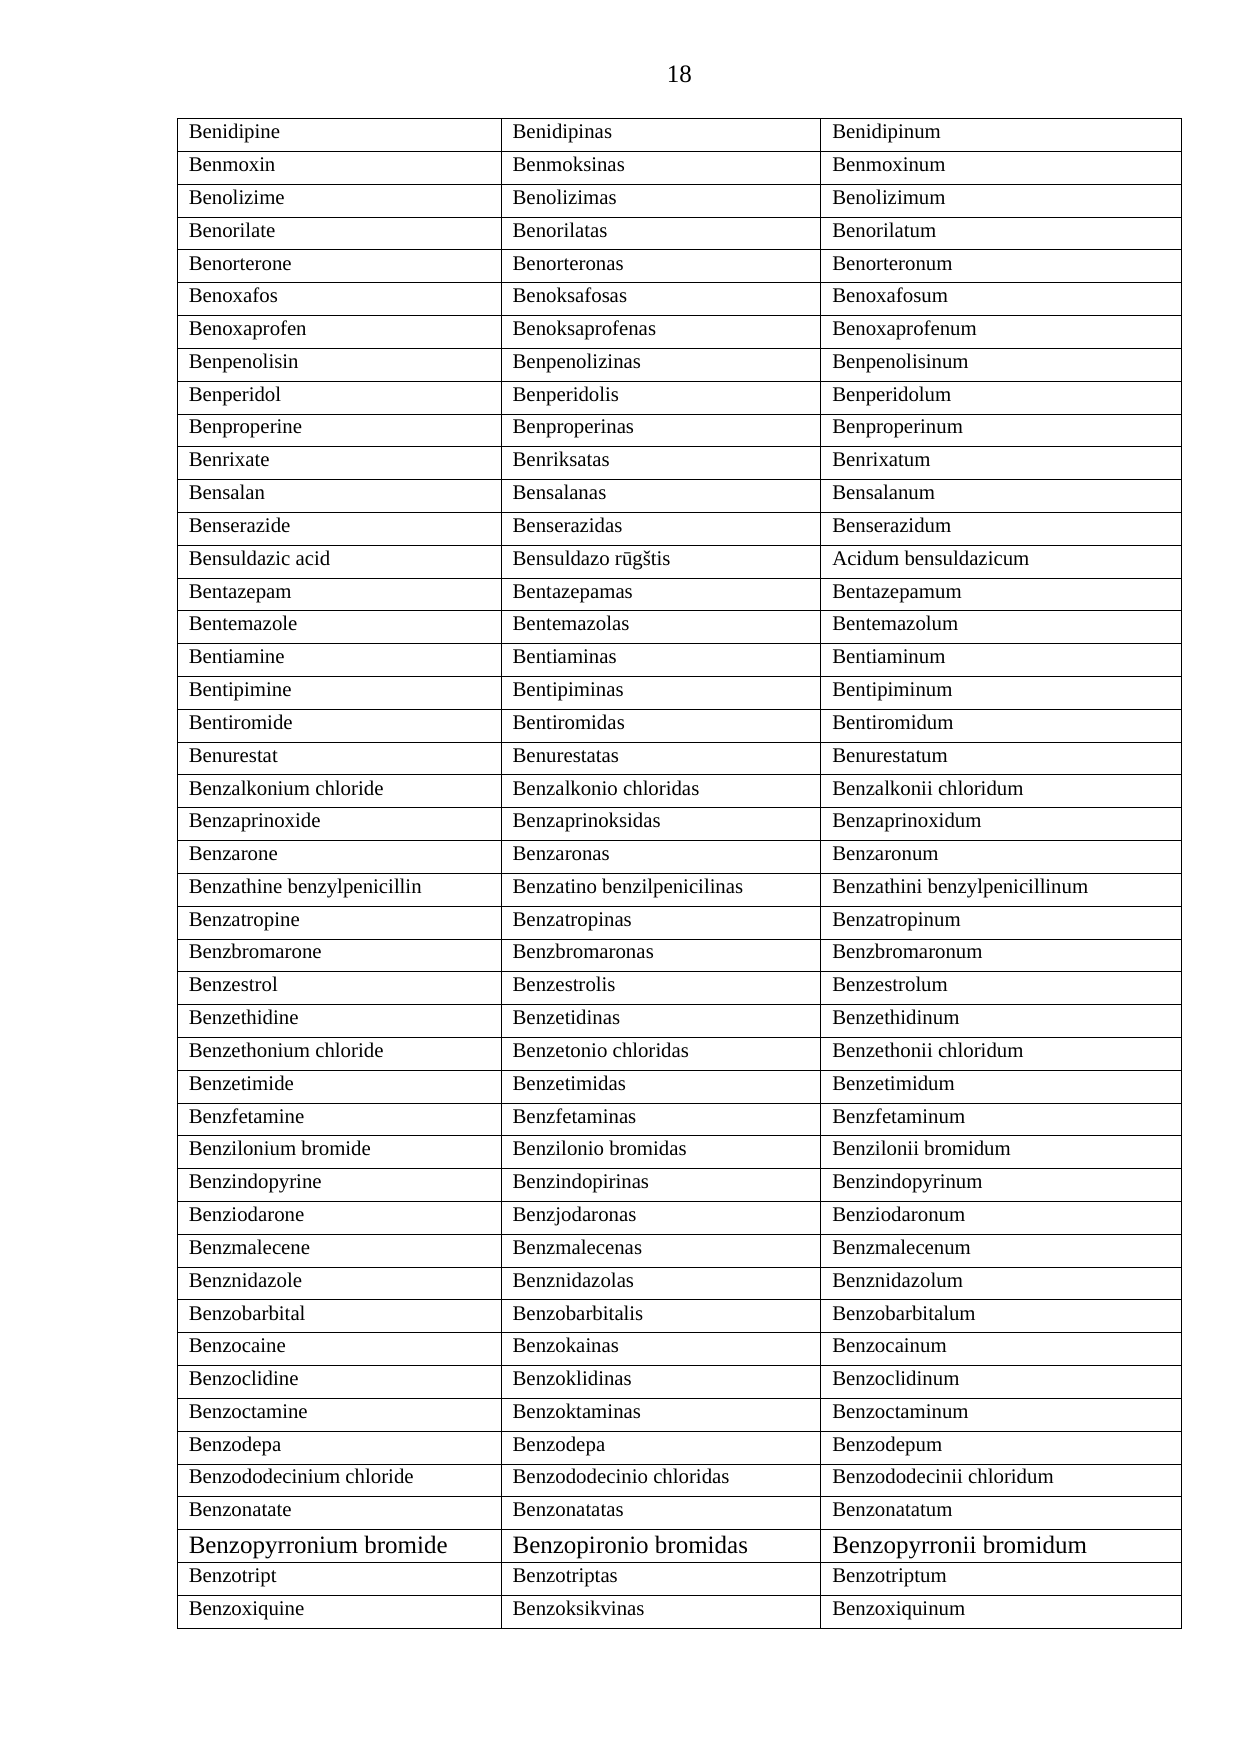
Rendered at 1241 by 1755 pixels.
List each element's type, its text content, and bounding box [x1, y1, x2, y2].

table_cell Benzoxiquine [178, 1596, 501, 1627]
table_cell Benzilonium bromide [178, 1136, 501, 1168]
table_cell Benzaprinoxide [178, 808, 501, 840]
table_cell Benserazidum [821, 513, 1181, 545]
table_cell Benzetimidum [821, 1071, 1181, 1102]
table_cell Benorilate [178, 218, 501, 249]
table_cell Bensalan [178, 480, 501, 512]
table_cell Benzoclidine [178, 1366, 501, 1398]
table_cell Benznidazolas [502, 1268, 820, 1299]
table_cell Benzoktaminas [502, 1399, 820, 1431]
table_cell Benzobarbitalis [502, 1300, 820, 1332]
table_cell Benzonatatas [502, 1497, 820, 1529]
table_cell Bentiromidas [502, 710, 820, 742]
table_cell Bensalanas [502, 480, 820, 512]
table_cell Benzocaine [178, 1333, 501, 1365]
table_cell Benmoxin [178, 152, 501, 184]
table_cell Bentazepam [178, 579, 501, 610]
table_cell Benperidol [178, 382, 501, 413]
table_cell Benzethidine [178, 1005, 501, 1037]
table_cell Bentemazole [178, 611, 501, 643]
table_cell Bentiaminas [502, 644, 820, 676]
table_cell Benproperine [178, 415, 501, 446]
table_cell Benurestatas [502, 743, 820, 774]
table_cell Benzalkonio chloridas [502, 775, 820, 807]
table_cell Bentazepamum [821, 579, 1181, 610]
table_cell Benzalkonium chloride [178, 775, 501, 807]
table_cell Benrixate [178, 447, 501, 479]
table_cell Bentemazolas [502, 611, 820, 643]
table_cell Benmoksinas [502, 152, 820, 184]
table_cell Benolizimum [821, 185, 1181, 217]
table_cell Bensuldazic acid [178, 546, 501, 577]
table_cell Bentipiminas [502, 677, 820, 709]
table_cell Benzaronum [821, 841, 1181, 873]
table_cell Acidum bensuldazicum [821, 546, 1181, 577]
table_cell Benidipinum [821, 119, 1181, 151]
table_cell Benzoctamine [178, 1399, 501, 1431]
table_cell Benzonatatum [821, 1497, 1181, 1529]
table_cell Benperidolis [502, 382, 820, 413]
table_cell Benoxafos [178, 283, 501, 315]
table_cell Benzindopyrinum [821, 1169, 1181, 1201]
table_cell Bentemazolum [821, 611, 1181, 643]
table_cell Benolizimas [502, 185, 820, 217]
table_cell Benzododecinii chloridum [821, 1465, 1181, 1496]
table_cell Benzindopyrine [178, 1169, 501, 1201]
table_cell Benzfetaminum [821, 1104, 1181, 1135]
table_cell Benzbromaronum [821, 940, 1181, 971]
table_cell Benoksaprofenas [502, 316, 820, 348]
table_cell Benzonatate [178, 1497, 501, 1529]
table_cell Benorilatum [821, 218, 1181, 249]
table_cell Benziodaronum [821, 1202, 1181, 1234]
table_cell Benzalkonii chloridum [821, 775, 1181, 807]
table_cell Benrixatum [821, 447, 1181, 479]
table_cell Benpenolisinum [821, 349, 1181, 381]
table_cell Benproperinum [821, 415, 1181, 446]
table_cell Benzodepa [502, 1432, 820, 1463]
table_cell Benzatropine [178, 907, 501, 938]
table_cell Benzatropinum [821, 907, 1181, 938]
table_cell Bentiromidum [821, 710, 1181, 742]
table_cell Bentiromide [178, 710, 501, 742]
table_cell Benidipinas [502, 119, 820, 151]
table_cell Benzestrolum [821, 972, 1181, 1004]
table_cell Benoxaprofenum [821, 316, 1181, 348]
table_cell Benzmalecenas [502, 1235, 820, 1267]
table_cell Benzetimide [178, 1071, 501, 1102]
table_cell Benpenolisin [178, 349, 501, 381]
table_cell Benzobarbital [178, 1300, 501, 1332]
table_cell Benzarone [178, 841, 501, 873]
table_cell Benproperinas [502, 415, 820, 446]
table_cell Benzopyrronii bromidum [821, 1530, 1181, 1562]
table_cell Benzestrolis [502, 972, 820, 1004]
table_cell Benzathine benzylpenicillin [178, 874, 501, 906]
table_cell Benzetonio chloridas [502, 1038, 820, 1070]
table_cell Benzopironio bromidas [502, 1530, 820, 1562]
table_cell Benperidolum [821, 382, 1181, 413]
table_cell Bensalanum [821, 480, 1181, 512]
table_cell Benzathini benzylpenicillinum [821, 874, 1181, 906]
table_cell Benzethidinum [821, 1005, 1181, 1037]
table_cell Benzodepum [821, 1432, 1181, 1463]
table_cell Benolizime [178, 185, 501, 217]
table_cell Benzokainas [502, 1333, 820, 1365]
table_cell Benzoksikvinas [502, 1596, 820, 1627]
table_cell Benorterone [178, 250, 501, 282]
table_cell Bentiaminum [821, 644, 1181, 676]
table_cell Benzoxiquinum [821, 1596, 1181, 1627]
table_cell Benzodepa [178, 1432, 501, 1463]
table_cell Bentiamine [178, 644, 501, 676]
table_cell Benriksatas [502, 447, 820, 479]
table_cell Benzododecinium chloride [178, 1465, 501, 1496]
table_cell Benzfetaminas [502, 1104, 820, 1135]
table_cell Bentazepamas [502, 579, 820, 610]
table_cell Benserazide [178, 513, 501, 545]
table_cell Benidipine [178, 119, 501, 151]
table_cell Benzjodaronas [502, 1202, 820, 1234]
table_cell Benorteronas [502, 250, 820, 282]
table_cell Benzetidinas [502, 1005, 820, 1037]
table_cell Bentipiminum [821, 677, 1181, 709]
table_cell Benzotriptas [502, 1563, 820, 1595]
table_cell Benserazidas [502, 513, 820, 545]
table_cell Benorteronum [821, 250, 1181, 282]
table_cell Benzotriptum [821, 1563, 1181, 1595]
table_cell Benzethonii chloridum [821, 1038, 1181, 1070]
table_cell Benoxaprofen [178, 316, 501, 348]
table_cell Benzaronas [502, 841, 820, 873]
table_cell Benzatino benzilpenicilinas [502, 874, 820, 906]
table_cell Benoksafosas [502, 283, 820, 315]
table_cell Benzoctaminum [821, 1399, 1181, 1431]
table_cell Benznidazole [178, 1268, 501, 1299]
table_cell Benzetimidas [502, 1071, 820, 1102]
table_cell Benzbromarone [178, 940, 501, 971]
table_cell Benzotript [178, 1563, 501, 1595]
table_cell Bensuldazo rūgštis [502, 546, 820, 577]
table_cell Benzobarbitalum [821, 1300, 1181, 1332]
table_cell Benzfetamine [178, 1104, 501, 1135]
table_cell Bentipimine [178, 677, 501, 709]
table_cell Benmoxinum [821, 152, 1181, 184]
table_cell Benzmalecene [178, 1235, 501, 1267]
table_cell Benznidazolum [821, 1268, 1181, 1299]
table_cell Benzatropinas [502, 907, 820, 938]
table_cell Benoxafosum [821, 283, 1181, 315]
table_cell Benzaprinoksidas [502, 808, 820, 840]
table_cell Benzoclidinum [821, 1366, 1181, 1398]
table_cell Benzododecinio chloridas [502, 1465, 820, 1496]
table_cell Benzilonii bromidum [821, 1136, 1181, 1168]
table_cell Benorilatas [502, 218, 820, 249]
table_cell Benzmalecenum [821, 1235, 1181, 1267]
table_cell Benzocainum [821, 1333, 1181, 1365]
table_cell Benzilonio bromidas [502, 1136, 820, 1168]
table_cell Benzaprinoxidum [821, 808, 1181, 840]
table_cell Benzethonium chloride [178, 1038, 501, 1070]
table_cell Benpenolizinas [502, 349, 820, 381]
table_cell Benziodarone [178, 1202, 501, 1234]
table_cell Benurestat [178, 743, 501, 774]
table_cell Benzbromaronas [502, 940, 820, 971]
table_cell Benzindopirinas [502, 1169, 820, 1201]
table_cell Benurestatum [821, 743, 1181, 774]
table_cell Benzopyrronium bromide [178, 1530, 501, 1562]
table_cell Benzoklidinas [502, 1366, 820, 1398]
table_cell Benzestrol [178, 972, 501, 1004]
